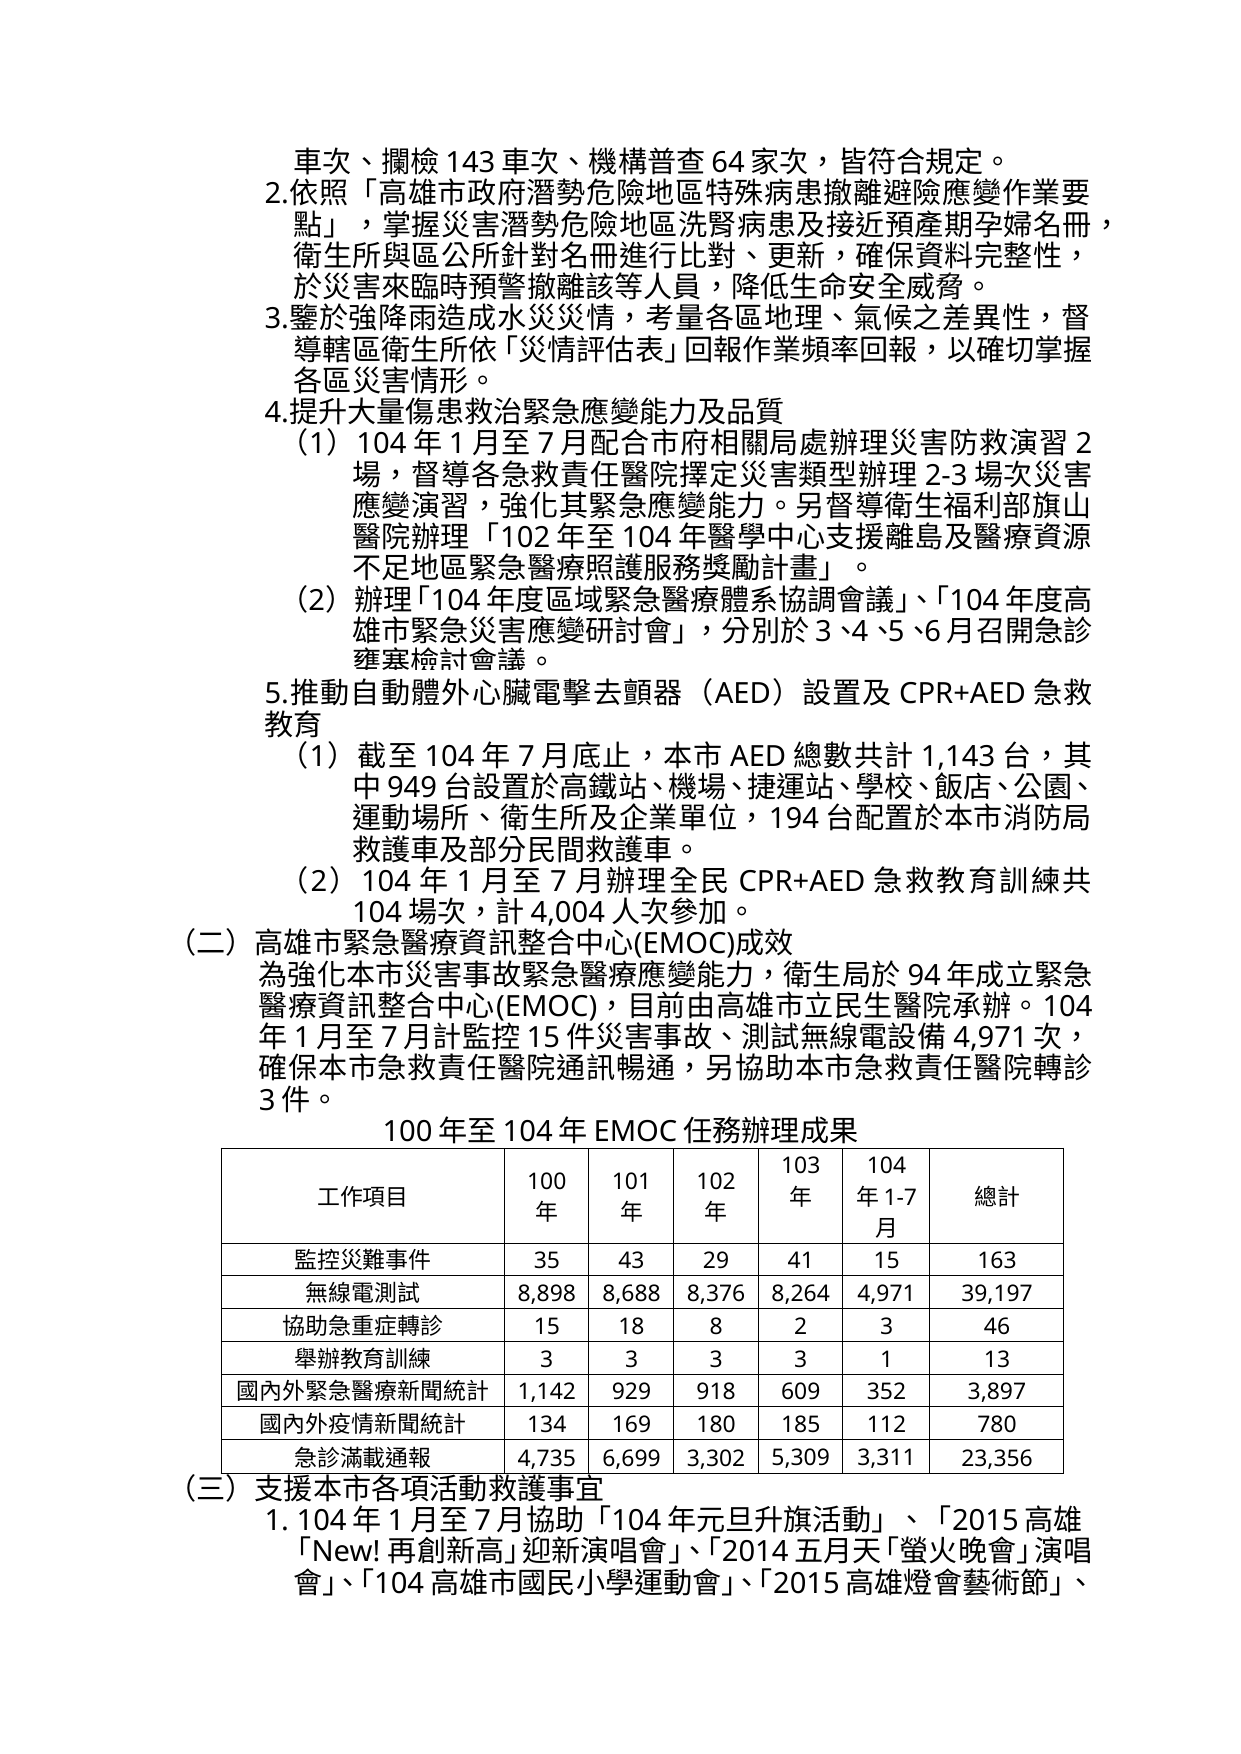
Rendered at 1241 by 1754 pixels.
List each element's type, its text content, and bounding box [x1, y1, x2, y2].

table_header 工作項目 [222, 1149, 504, 1242]
table_cell 8,898 [505, 1276, 588, 1308]
text 5.推動自動體外心臟電擊去顫器（AED）設置及CPR+AED急救教育 [264, 679, 1092, 741]
table_cell 29 [674, 1244, 758, 1275]
table_cell 3 [759, 1342, 842, 1374]
table_cell 180 [674, 1407, 758, 1439]
table_cell 8,264 [759, 1276, 842, 1308]
table_cell 3 [505, 1342, 588, 1374]
table_cell 185 [759, 1407, 842, 1439]
table_cell 134 [505, 1407, 588, 1439]
table_cell 23,356 [930, 1440, 1063, 1473]
text 4.提升大量傷患救治緊急應變能力及品質 [264, 398, 1092, 429]
table_cell 監控災難事件 [222, 1244, 504, 1275]
table_cell 43 [589, 1244, 673, 1275]
table_cell 1 [843, 1342, 929, 1374]
table_cell 929 [589, 1375, 673, 1406]
table_cell 3,302 [674, 1440, 758, 1473]
table_cell 3 [843, 1309, 929, 1341]
table_cell 無線電測試 [222, 1276, 504, 1308]
text 2.依照「高雄市政府潛勢危險地區特殊病患撤離避險應變作業要點」，掌握災害潛勢危險地區洗腎病患及接近預產期孕婦名冊，衛生所與區公所針對名冊進行比對、更新，確保資料完整性，於災害來臨時預警撤離該等人員，降低生命安全威脅。 [264, 179, 1092, 304]
table_cell 4,971 [843, 1276, 929, 1308]
table_cell 6,699 [589, 1440, 673, 1473]
text （2）104年1月至7月辦理全民CPR+AED急救教育訓練共104場次，計4,004人次參加。 [279, 866, 1092, 929]
table_cell 35 [505, 1244, 588, 1275]
text （二）高雄市緊急醫療資訊整合中心(EMOC)成效 [148, 929, 1092, 960]
table_cell 8,376 [674, 1276, 758, 1308]
table_cell 8 [674, 1309, 758, 1341]
table_header 104年1-7月 [843, 1149, 929, 1242]
table_cell 5,309 [759, 1440, 842, 1473]
text 100年至104年EMOC任務辦理成果 [148, 1116, 1092, 1148]
table_cell 15 [505, 1309, 588, 1341]
text 3.鑒於強降雨造成水災災情，考量各區地理、氣候之差異性，督導轄區衛生所依「災情評估表」回報作業頻率回報，以確切掌握各區災害情形。 [264, 304, 1092, 398]
table_cell 112 [843, 1407, 929, 1439]
text 車次、攔檢143車次、機構普查64家次，皆符合規定。 [293, 148, 1092, 179]
table_cell 8,688 [589, 1276, 673, 1308]
text （2）辦理「104年度區域緊急醫療體系協調會議」、「104年度高雄市緊急災害應變研討會」，分別於3、4、5、6月召開急診壅塞檢討會議。 [279, 585, 1092, 679]
table_cell 3 [589, 1342, 673, 1374]
table_cell 163 [930, 1244, 1063, 1275]
text 為強化本市災害事故緊急醫療應變能力，衛生局於94年成立緊急醫療資訊整合中心(EMOC)，目前由高雄市立民生醫院承辦。104年1月至7月計監控15件災害事故、測試無線電設備4,971次，確保本市急救責任醫院通訊暢通，另協助本市急救責任醫院轉診3件。 [258, 960, 1092, 1116]
table_cell 352 [843, 1375, 929, 1406]
table_header 102年 [674, 1149, 758, 1242]
table_cell 3,897 [930, 1375, 1063, 1406]
table_cell 3 [674, 1342, 758, 1374]
table_cell 169 [589, 1407, 673, 1439]
table_cell 1,142 [505, 1375, 588, 1406]
table_cell 協助急重症轉診 [222, 1309, 504, 1341]
table_cell 780 [930, 1407, 1063, 1439]
table_header 103年 [759, 1149, 842, 1242]
table_cell 急診滿載通報 [222, 1440, 504, 1473]
table_header 總計 [930, 1149, 1063, 1242]
table_cell 3,311 [843, 1440, 929, 1473]
table_cell 39,197 [930, 1276, 1063, 1308]
table_cell 國內外疫情新聞統計 [222, 1407, 504, 1439]
text （1）截至104年7月底止，本市AED總數共計1,143台，其中949台設置於高鐵站、機場、捷運站、學校、飯店、公園、運動場所、衛生所及企業單位，194台配置於本市消防局救護車及部分民間救護車。 [279, 741, 1092, 866]
table_cell 46 [930, 1309, 1063, 1341]
table_cell 918 [674, 1375, 758, 1406]
table_cell 2 [759, 1309, 842, 1341]
table_cell 13 [930, 1342, 1063, 1374]
text （三）支援本市各項活動救護事宜 [148, 1474, 1092, 1506]
table_cell 4,735 [505, 1440, 588, 1473]
table_cell 41 [759, 1244, 842, 1275]
table_cell 國內外緊急醫療新聞統計 [222, 1375, 504, 1406]
table_cell 15 [843, 1244, 929, 1275]
table_header 101年 [589, 1149, 673, 1242]
table_header 100年 [505, 1149, 588, 1242]
text （1）104年1月至7月配合市府相關局處辦理災害防救演習2場，督導各急救責任醫院擇定災害類型辦理2-3場次災害應變演習，強化其緊急應變能力。另督導衛生福利部旗山醫院辦理「102年至104年醫學中心支援離島及醫療資源不足地區緊急醫療照護服務獎勵計畫」。 [279, 429, 1092, 585]
table_cell 18 [589, 1309, 673, 1341]
table_cell 609 [759, 1375, 842, 1406]
table_cell 舉辦教育訓練 [222, 1342, 504, 1374]
text 1. 104年1月至7月協助「104年元旦升旗活動」、「2015高雄「New! 再創新高」迎新演唱會」、「2014五月天「螢火晚會」演唱會」、「104高雄市國民小學運動會」、「2015高雄燈會藝術節」、「2015高雄內門宋江陣」、「高雄愛河國際鐵人三項競賽」、「2015高雄愛河端午龍舟錦標賽」等大型活動設置醫療站，辦理救護事宜。 [264, 1506, 1092, 1599]
